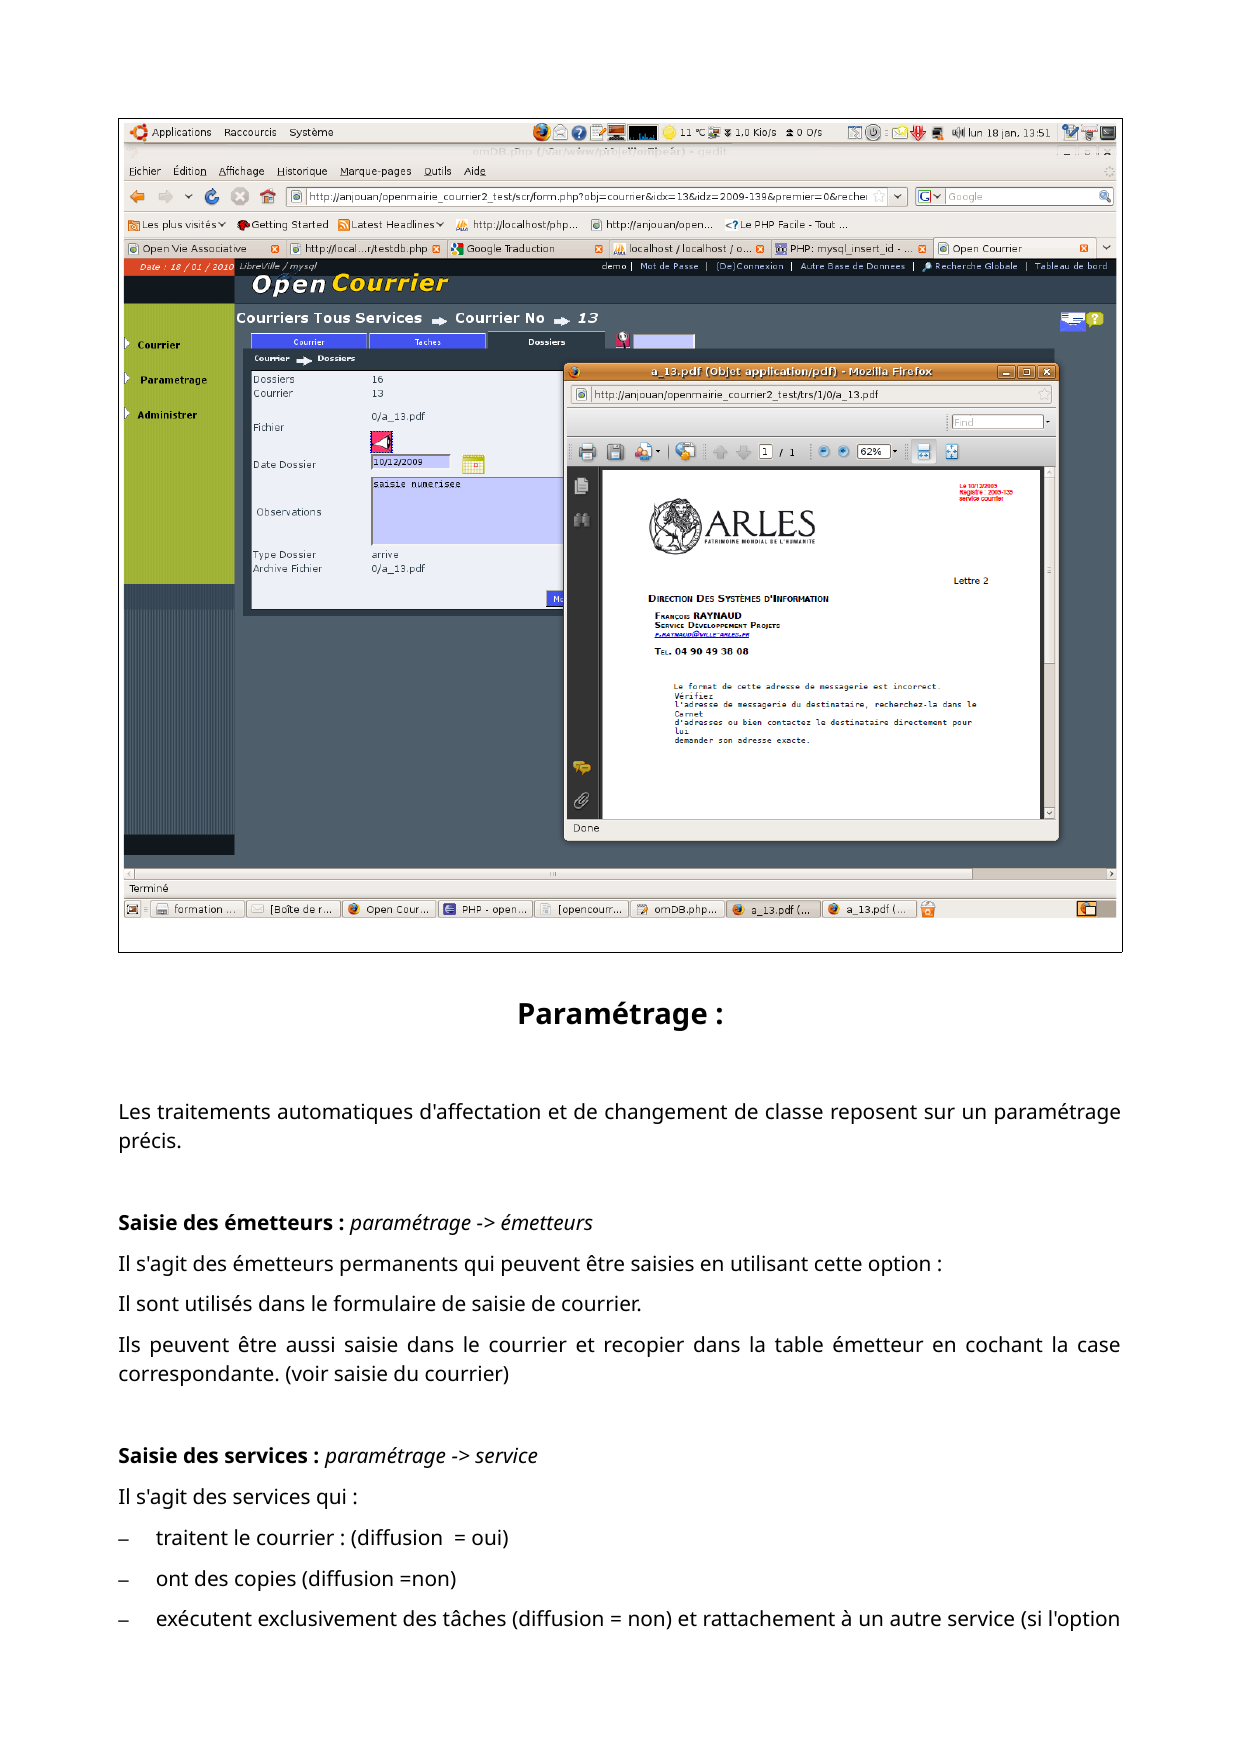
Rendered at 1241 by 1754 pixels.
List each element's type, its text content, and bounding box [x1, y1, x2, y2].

text Paramétrage : [118, 993, 1122, 1033]
text Les traitements automatiques d'affectation et de changement de classe reposent sur un paramétrage précis. [118, 1097, 1122, 1154]
list exécutent exclusivement des tâches (diffusion = non) et rattachement à un autre service (si l'option [118, 1604, 1122, 1633]
list ont des copies (diffusion =non) [118, 1564, 1122, 1592]
text Il s'agit des services qui : [118, 1482, 1122, 1510]
list traitent le courrier : (diffusion = oui) [118, 1523, 1122, 1551]
picture [123, 123, 1117, 918]
text Il sont utilisés dans le formulaire de saisie de courrier. [118, 1289, 1122, 1318]
text Il s'agit des émetteurs permanents qui peuvent être saisies en utilisant cette option : [118, 1249, 1122, 1277]
text Ils peuvent être aussi saisie dans le courrier et recopier dans la table émetteur en cochant la case correspondante. (voir saisie du courrier) [118, 1331, 1122, 1387]
text Saisie des émetteurs : paramétrage -> émetteurs [118, 1208, 1122, 1236]
table_header [119, 119, 1122, 952]
text Saisie des services : paramétrage -> service [118, 1441, 1122, 1469]
